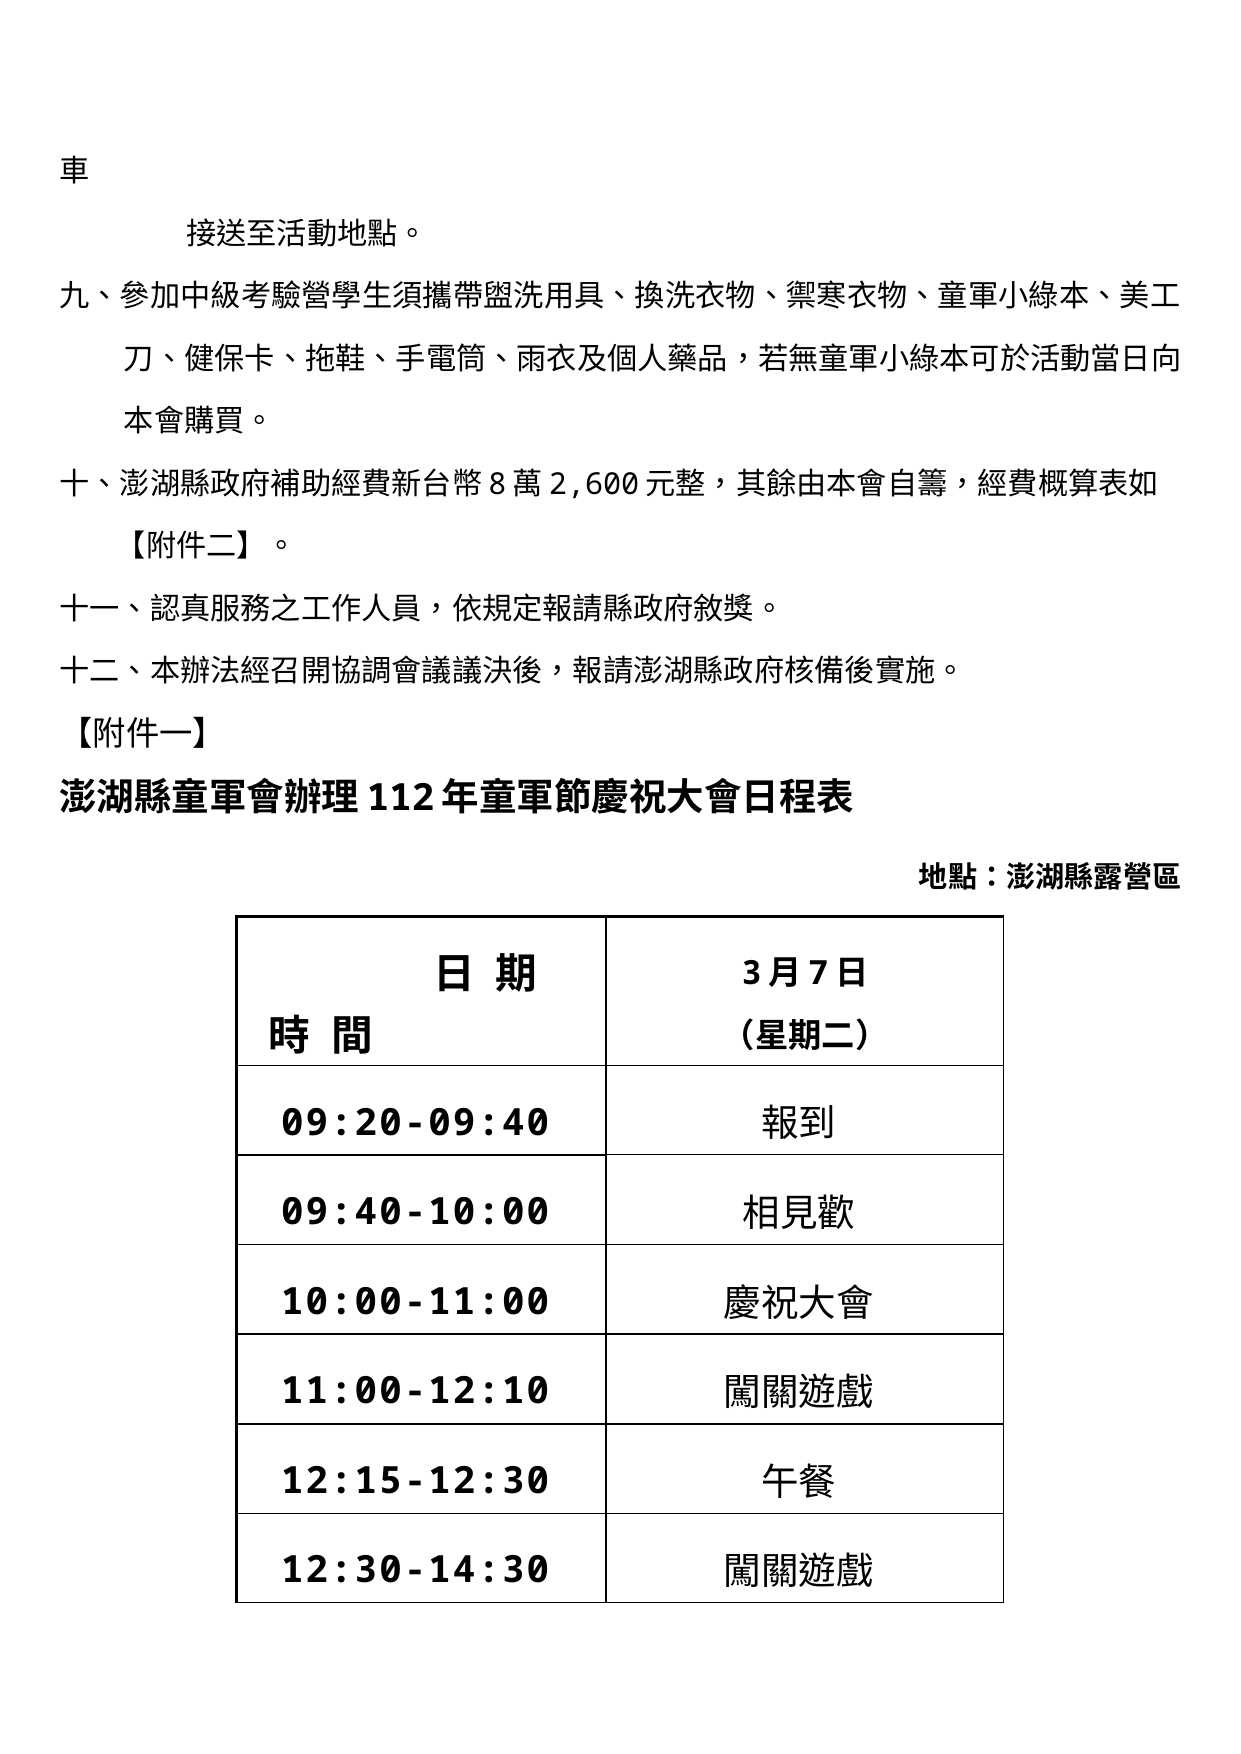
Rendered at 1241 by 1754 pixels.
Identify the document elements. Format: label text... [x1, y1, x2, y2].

table_cell 慶祝大會 [607, 1245, 1003, 1333]
table_cell 09:20-09:40 [238, 1066, 605, 1154]
text 澎湖縣童軍會辦理112年童軍節慶祝大會日程表 [59, 752, 1181, 814]
table_cell 09:40-10:00 [238, 1156, 605, 1244]
text 九、參加中級考驗營學生須攜帶盥洗用具、換洗衣物、禦寒衣物、童軍小綠本、美工刀、健保卡、拖鞋、手電筒、雨衣及個人藥品，若無童軍小綠本可於活動當日向本會購買。 [59, 252, 1181, 439]
table_cell 闖關遊戲 [607, 1335, 1003, 1423]
table_cell 12:30-14:30 [238, 1514, 605, 1602]
table_cell 報到 [607, 1066, 1003, 1154]
table_cell 午餐 [607, 1425, 1003, 1512]
table_cell 12:15-12:30 [238, 1425, 605, 1512]
text 【附件一】 [59, 689, 1181, 752]
table_header 3月7日 （星期二） [607, 918, 1003, 1064]
table_cell 10:00-11:00 [238, 1245, 605, 1333]
text 十二、本辦法經召開協調會議議決後，報請澎湖縣政府核備後實施。 [59, 627, 1181, 689]
text 十、澎湖縣政府補助經費新台幣8萬2,600元整，其餘由本會自籌，經費概算表如【附件二】。 [59, 439, 1181, 564]
table_header 日 期 時 間 [238, 918, 605, 1064]
table_cell 闖關遊戲 [607, 1514, 1003, 1602]
text 十一、認真服務之工作人員，依規定報請縣政府敘獎。 [59, 564, 1181, 627]
table_cell 11:00-12:10 [238, 1335, 605, 1423]
text 車 [59, 127, 1181, 189]
text 地點：澎湖縣露營區 [59, 833, 1181, 896]
table_cell 相見歡 [607, 1155, 1003, 1244]
text 接送至活動地點。 [59, 189, 1181, 252]
